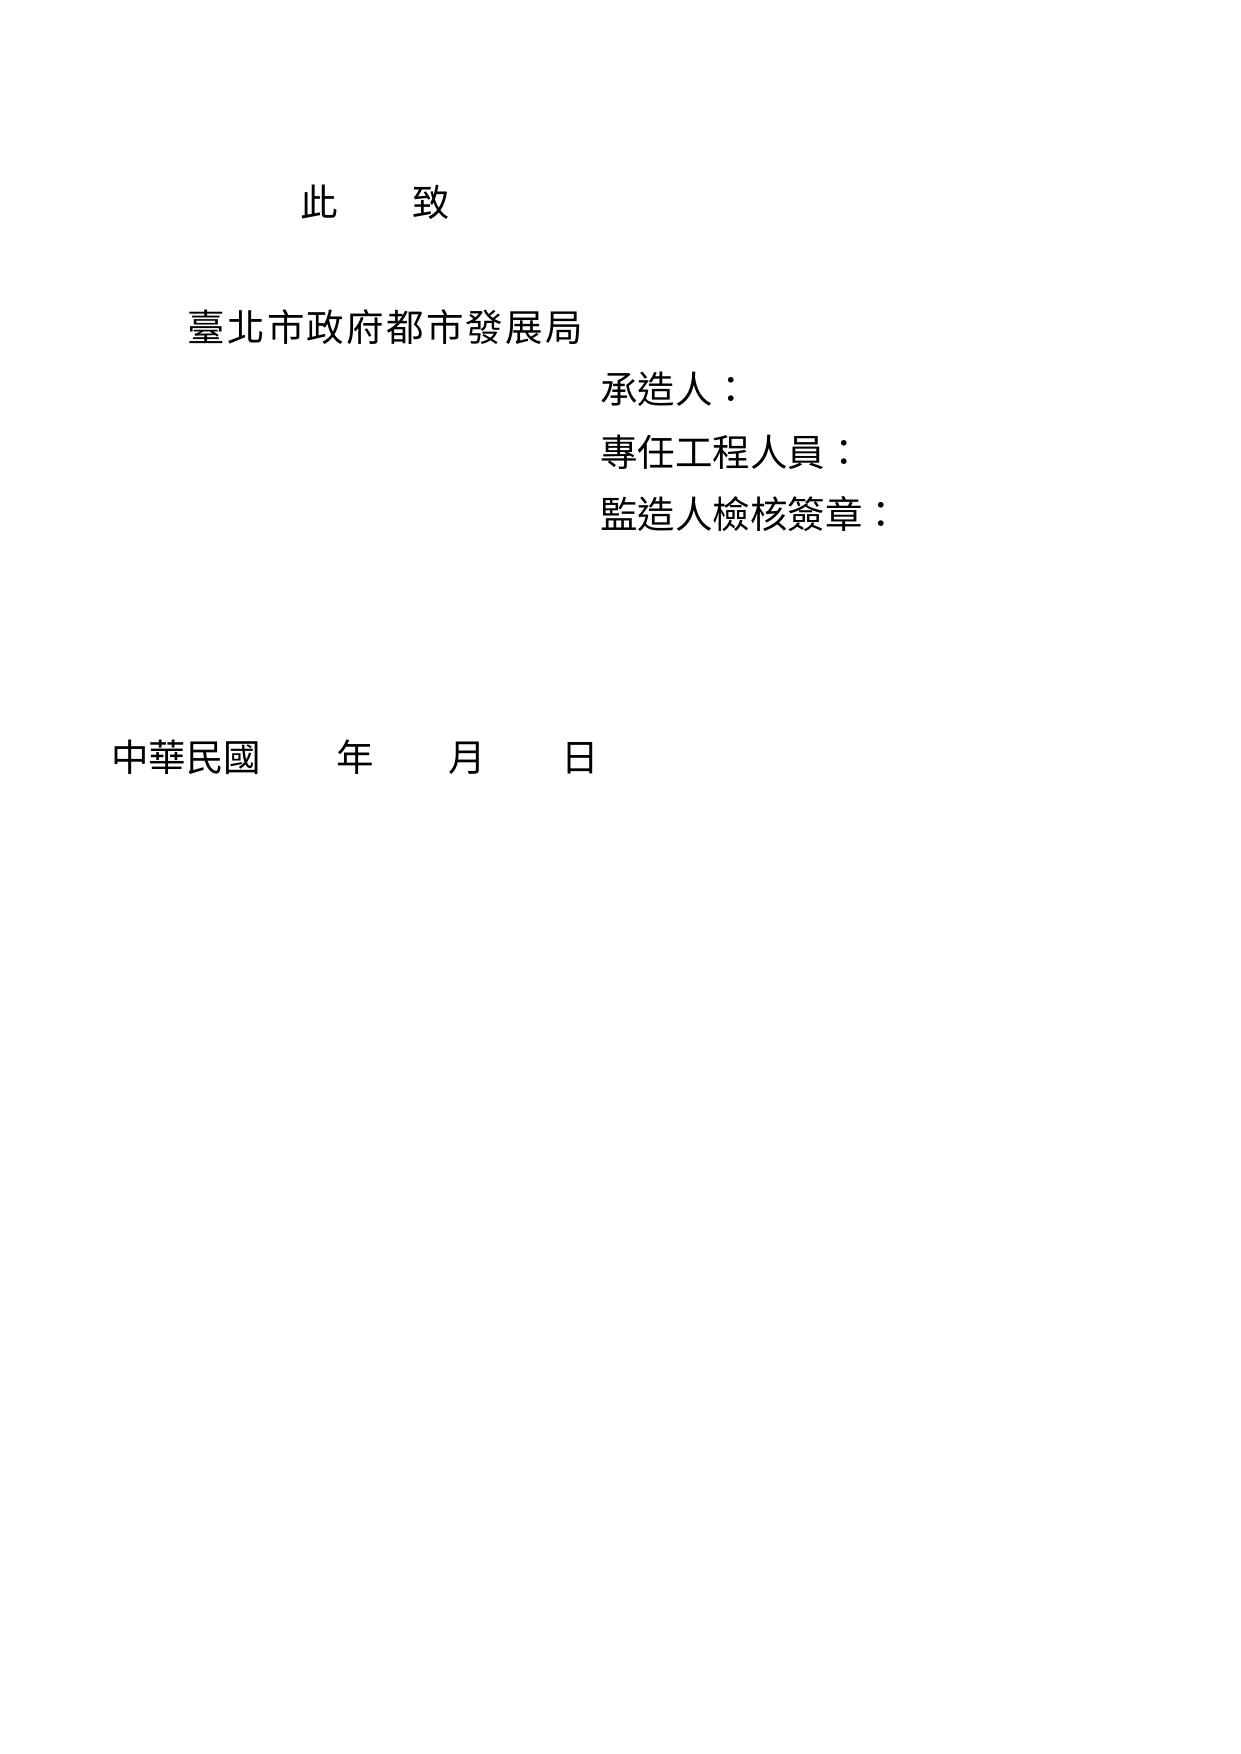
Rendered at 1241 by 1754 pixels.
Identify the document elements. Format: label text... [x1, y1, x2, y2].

text 承造人： [187, 346, 1053, 408]
text 監造人檢核簽章： [187, 471, 1053, 533]
text 專任工程人員： [187, 408, 1053, 471]
text 中華民國 年 月 日 [111, 728, 1149, 782]
text 此 致 [187, 158, 1053, 221]
text 臺北市政府都市發展局 [187, 283, 1053, 346]
